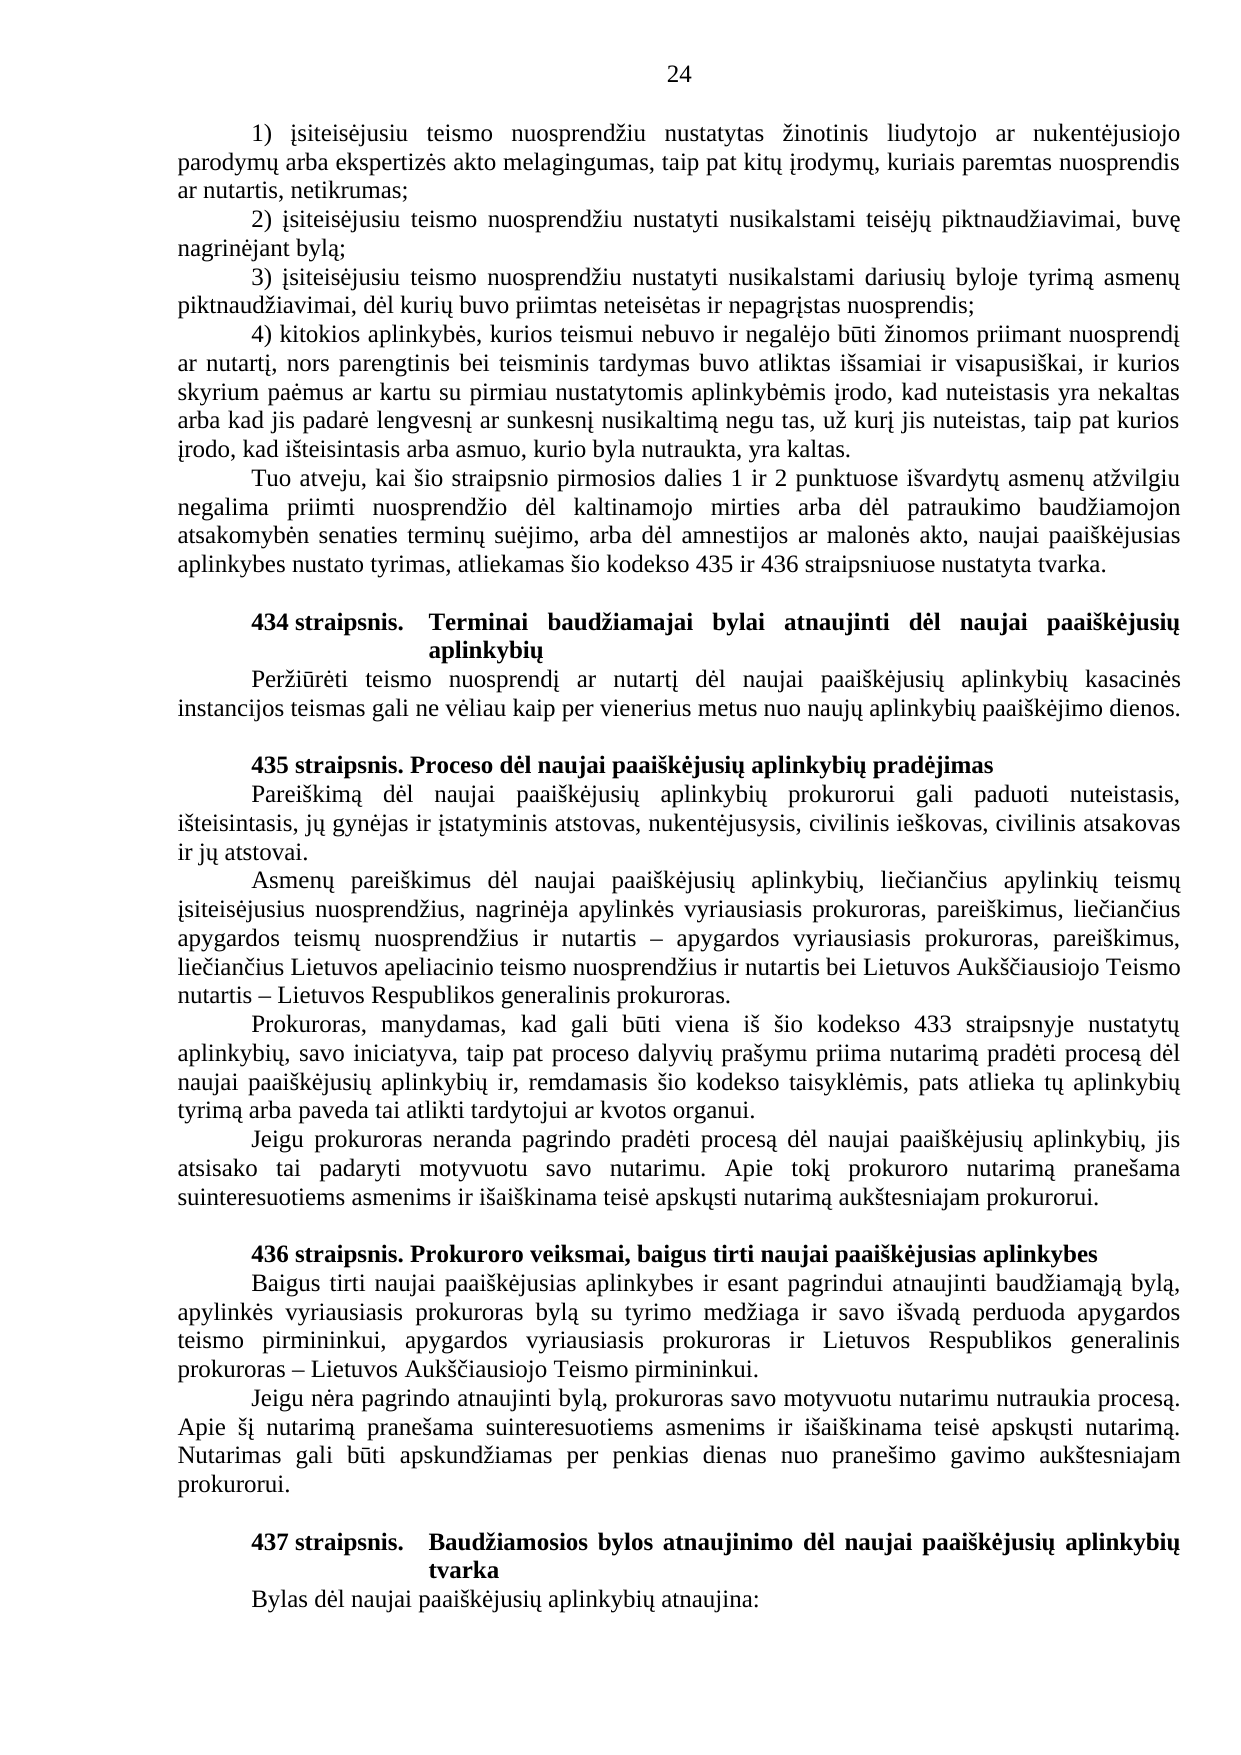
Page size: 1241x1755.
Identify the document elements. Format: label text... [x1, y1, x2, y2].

text Tuo atveju, kai šio straipsnio pirmosios dalies 1 ir 2 punktuose išvardytų asmenų atžvilgiu negalima priimti nuosprendžio dėl kaltinamojo mirties arba dėl patraukimo baudžiamojon atsakomybėn senaties terminų suėjimo, arba dėl amnestijos ar malonės akto, naujai paaiškėjusias aplinkybes nustato tyrimas, atliekamas šio kodekso 435 ir 436 straipsniuose nustatyta tvarka. [177, 463, 1181, 578]
text Asmenų pareiškimus dėl naujai paaiškėjusių aplinkybių, liečiančius apylinkių teismų įsiteisėjusius nuosprendžius, nagrinėja apylinkės vyriausiasis prokuroras, pareiškimus, liečiančius apygardos teismų nuosprendžius ir nutartis – apygardos vyriausiasis prokuroras, pareiškimus, liečiančius Lietuvos apeliacinio teismo nuosprendžius ir nutartis bei Lietuvos Aukščiausiojo Teismo nutartis – Lietuvos Respublikos generalinis prokuroras. [177, 866, 1181, 1009]
text Baigus tirti naujai paaiškėjusias aplinkybes ir esant pagrindui atnaujinti baudžiamąją bylą, apylinkės vyriausiasis prokuroras bylą su tyrimo medžiaga ir savo išvadą perduoda apygardos teismo pirmininkui, apygardos vyriausiasis prokuroras ir Lietuvos Respublikos generalinis prokuroras – Lietuvos Aukščiausiojo Teismo pirmininkui. [177, 1268, 1181, 1383]
text Prokuroras, manydamas, kad gali būti viena iš šio kodekso 433 straipsnyje nustatytų aplinkybių, savo iniciatyva, taip pat proceso dalyvių prašymu priima nutarimą pradėti procesą dėl naujai paaiškėjusių aplinkybių ir, remdamasis šio kodekso taisyklėmis, pats atlieka tų aplinkybių tyrimą arba paveda tai atlikti tardytojui ar kvotos organui. [177, 1009, 1181, 1124]
text 435 straipsnis. Proceso dėl naujai paaiškėjusių aplinkybių pradėjimas [177, 751, 1181, 779]
text Jeigu prokuroras neranda pagrindo pradėti procesą dėl naujai paaiškėjusių aplinkybių, jis atsisako tai padaryti motyvuotu savo nutarimu. Apie tokį prokuroro nutarimą pranešama suinteresuotiems asmenims ir išaiškinama teisė apskųsti nutarimą aukštesniajam prokurorui. [177, 1124, 1181, 1211]
text 2) įsiteisėjusiu teismo nuosprendžiu nustatyti nusikalstami teisėjų piktnaudžiavimai, buvę nagrinėjant bylą; [177, 204, 1181, 262]
text Bylas dėl naujai paaiškėjusių aplinkybių atnaujina: [177, 1584, 1181, 1613]
text 437 straipsnis. Baudžiamosios bylos atnaujinimo dėl naujai paaiškėjusių aplinkybių tvarka [251, 1527, 1181, 1584]
text 436 straipsnis. Prokuroro veiksmai, baigus tirti naujai paaiškėjusias aplinkybes [177, 1239, 1181, 1268]
text 3) įsiteisėjusiu teismo nuosprendžiu nustatyti nusikalstami dariusių byloje tyrimą asmenų piktnaudžiavimai, dėl kurių buvo priimtas neteisėtas ir nepagrįstas nuosprendis; [177, 262, 1181, 319]
text 1) įsiteisėjusiu teismo nuosprendžiu nustatytas žinotinis liudytojo ar nukentėjusiojo parodymų arba ekspertizės akto melagingumas, taip pat kitų įrodymų, kuriais paremtas nuosprendis ar nutartis, netikrumas; [177, 118, 1181, 204]
text 4) kitokios aplinkybės, kurios teismui nebuvo ir negalėjo būti žinomos priimant nuosprendį ar nutartį, nors parengtinis bei teisminis tardymas buvo atliktas išsamiai ir visapusiškai, ir kurios skyrium paėmus ar kartu su pirmiau nustatytomis aplinkybėmis įrodo, kad nuteistasis yra nekaltas arba kad jis padarė lengvesnį ar sunkesnį nusikaltimą negu tas, už kurį jis nuteistas, taip pat kurios įrodo, kad išteisintasis arba asmuo, kurio byla nutraukta, yra kaltas. [177, 319, 1181, 463]
text Jeigu nėra pagrindo atnaujinti bylą, prokuroras savo motyvuotu nutarimu nutraukia procesą. Apie šį nutarimą pranešama suinteresuotiems asmenims ir išaiškinama teisė apskųsti nutarimą. Nutarimas gali būti apskundžiamas per penkias dienas nuo pranešimo gavimo aukštesniajam prokurorui. [177, 1383, 1181, 1498]
text Peržiūrėti teismo nuosprendį ar nutartį dėl naujai paaiškėjusių aplinkybių kasacinės instancijos teismas gali ne vėliau kaip per vienerius metus nuo naujų aplinkybių paaiškėjimo dienos. [177, 664, 1181, 722]
text Pareiškimą dėl naujai paaiškėjusių aplinkybių prokurorui gali paduoti nuteistasis, išteisintasis, jų gynėjas ir įstatyminis atstovas, nukentėjusysis, civilinis ieškovas, civilinis atsakovas ir jų atstovai. [177, 779, 1181, 866]
text 434 straipsnis. Terminai baudžiamajai bylai atnaujinti dėl naujai paaiškėjusių aplinkybių [251, 607, 1181, 664]
